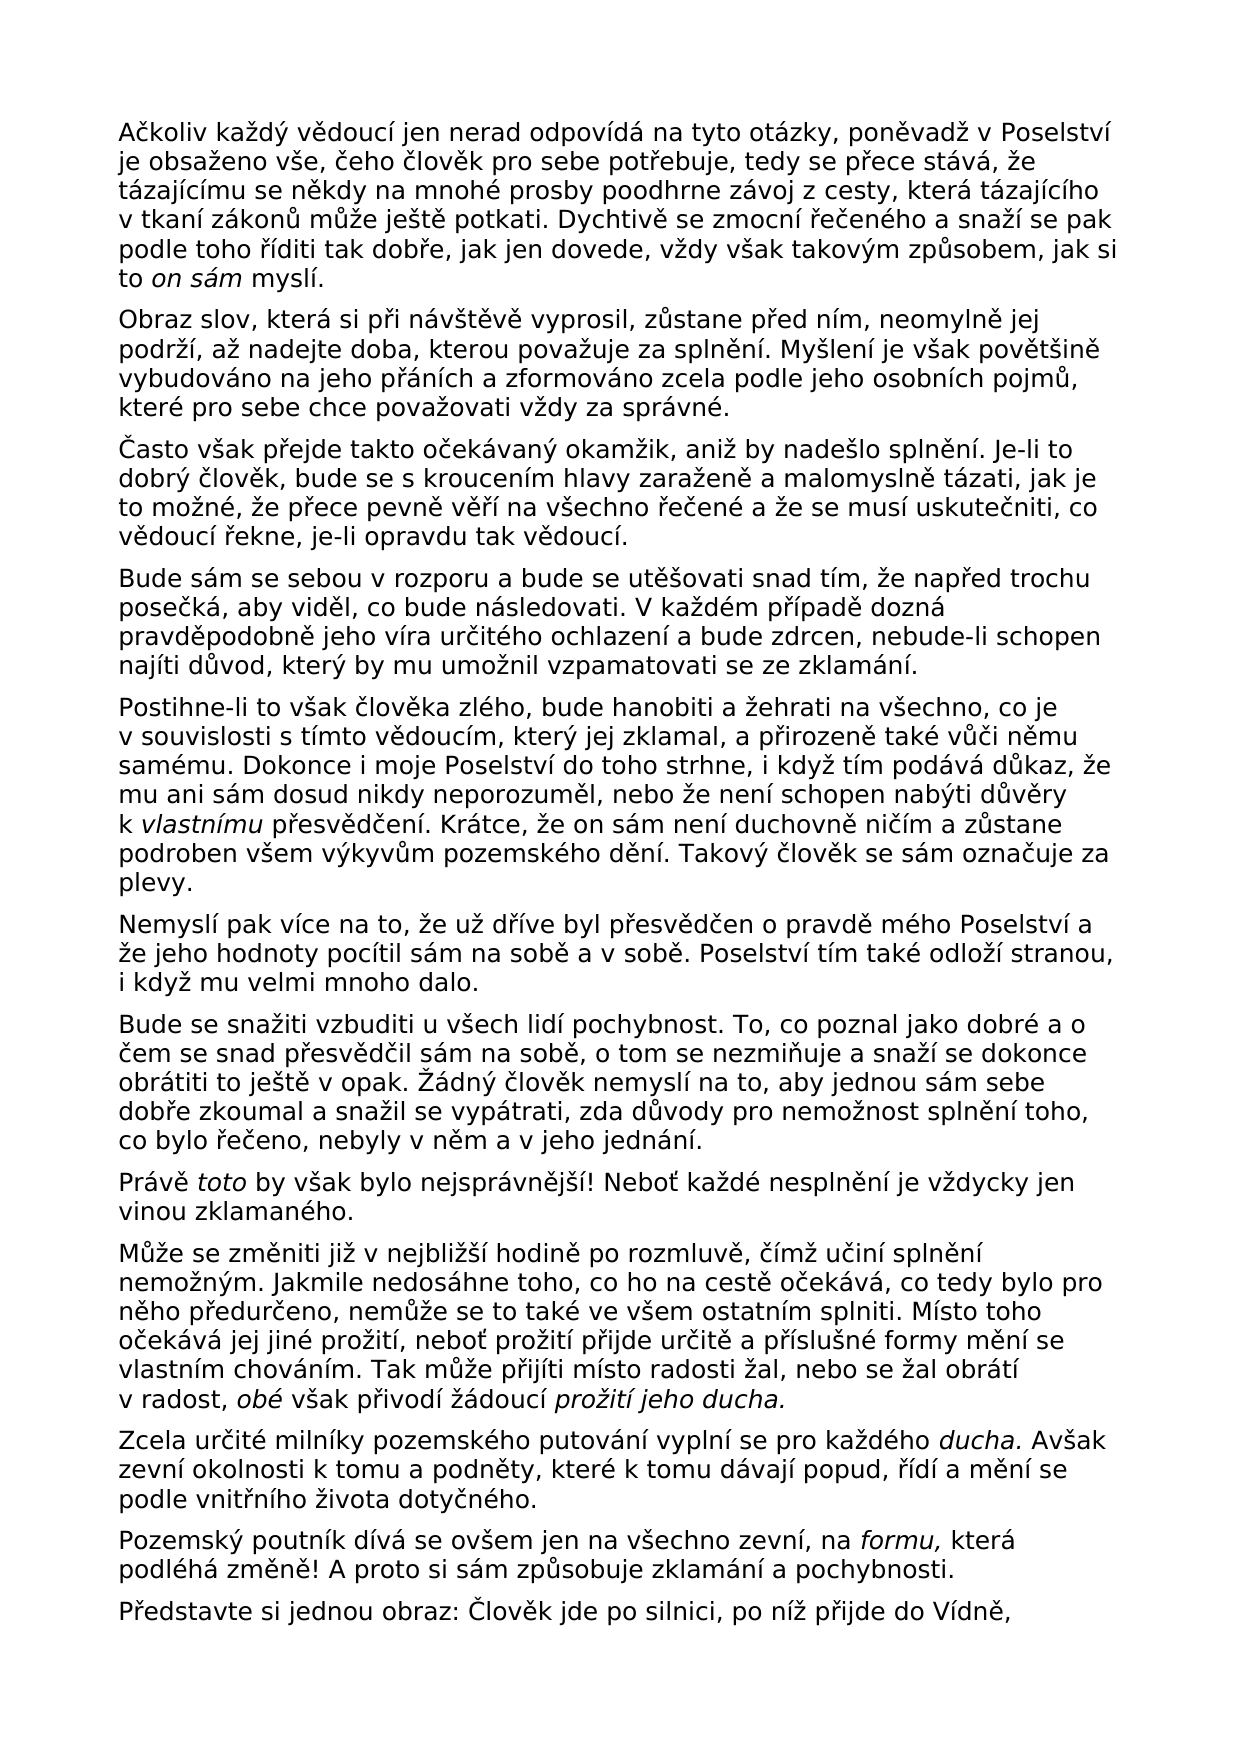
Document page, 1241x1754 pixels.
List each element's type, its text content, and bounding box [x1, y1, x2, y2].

text Zcela určité milníky pozemského putování vyplní se pro každého ducha. Avšak zevní okolnosti k tomu a podněty, které k tomu dávají popud, řídí a mění se podle vnitřního života dotyčného. [118, 1426, 1122, 1514]
text Představte si jednou obraz: Člověk jde po silnici, po níž přijde do Vídně, [118, 1597, 1122, 1626]
text Ačkoliv každý vědoucí jen nerad odpovídá na tyto otázky, poněvadž v Poselství je obsaženo vše, čeho člověk pro sebe potřebuje, tedy se přece stává, že tázajícímu se někdy na mnohé prosby poodhrne závoj z cesty, která tázajícího v tkaní zákonů může ještě potkati. Dychtivě se zmocní řečeného a snaží se pak podle toho říditi tak dobře, jak jen dovede, vždy však takovým způsobem, jak si to on sám myslí. [118, 118, 1122, 293]
text Bude sám se sebou v rozporu a bude se utěšovati snad tím, že napřed trochu posečká, aby viděl, co bude následovati. V každém případě dozná pravděpodobně jeho víra určitého ochlazení a bude zdrcen, nebude-li schopen najíti důvod, který by mu umožnil vzpamatovati se ze zklamání. [118, 564, 1122, 681]
text Právě toto by však bylo nejsprávnější! Neboť každé nesplnění je vždycky jen vinou zklamaného. [118, 1168, 1122, 1226]
text Může se změniti již v nejbližší hodině po rozmluvě, čímž učiní splnění nemožným. Jakmile nedosáhne toho, co ho na cestě očekává, co tedy bylo pro něho předurčeno, nemůže se to také ve všem ostatním splniti. Místo toho očekává jej jiné prožití, neboť prožití přijde určitě a příslušné formy mění se vlastním chováním. Tak může přijíti místo radosti žal, nebo se žal obrátí v radost, obé však přivodí žádoucí prožití jeho ducha. [118, 1239, 1122, 1414]
text Pozemský poutník dívá se ovšem jen na všechno zevní, na formu, která podléhá změně! A proto si sám způsobuje zklamání a pochybnosti. [118, 1526, 1122, 1585]
text Často však přejde takto očekávaný okamžik, aniž by nadešlo splnění. Je-li to dobrý člověk, bude se s kroucením hlavy zaraženě a malomyslně tázati, jak je to možné, že přece pevně věří na všechno řečené a že se musí uskutečniti, co vědoucí řekne, je-li opravdu tak vědoucí. [118, 435, 1122, 551]
text Postihne-li to však člověka zlého, bude hanobiti a žehrati na všechno, co je v souvislosti s tímto vědoucím, který jej zklamal, a přirozeně také vůči němu samému. Dokonce i moje Poselství do toho strhne, i když tím podává důkaz, že mu ani sám dosud nikdy neporozuměl, nebo že není schopen nabýti důvěry k vlastnímu přesvědčení. Krátce, že on sám není duchovně ničím a zůstane podroben všem výkyvům pozemského dění. Takový člověk se sám označuje za plevy. [118, 693, 1122, 897]
text Bude se snažiti vzbuditi u všech lidí pochybnost. To, co poznal jako dobré a o čem se snad přesvědčil sám na sobě, o tom se nezmiňuje a snaží se dokonce obrátiti to ještě v opak. Žádný člověk nemyslí na to, aby jednou sám sebe dobře zkoumal a snažil se vypátrati, zda důvody pro nemožnost splnění toho, co bylo řečeno, nebyly v něm a v jeho jednání. [118, 1010, 1122, 1156]
text Nemyslí pak více na to, že už dříve byl přesvědčen o pravdě mého Poselství a že jeho hodnoty pocítil sám na sobě a v sobě. Poselství tím také odloží stranou, i když mu velmi mnoho dalo. [118, 910, 1122, 997]
text Obraz slov, která si při návštěvě vyprosil, zůstane před ním, neomylně jej podrží, až nadejte doba, kterou považuje za splnění. Myšlení je však povětšině vybudováno na jeho přáních a zformováno zcela podle jeho osobních pojmů, které pro sebe chce považovati vždy za správné. [118, 306, 1122, 422]
